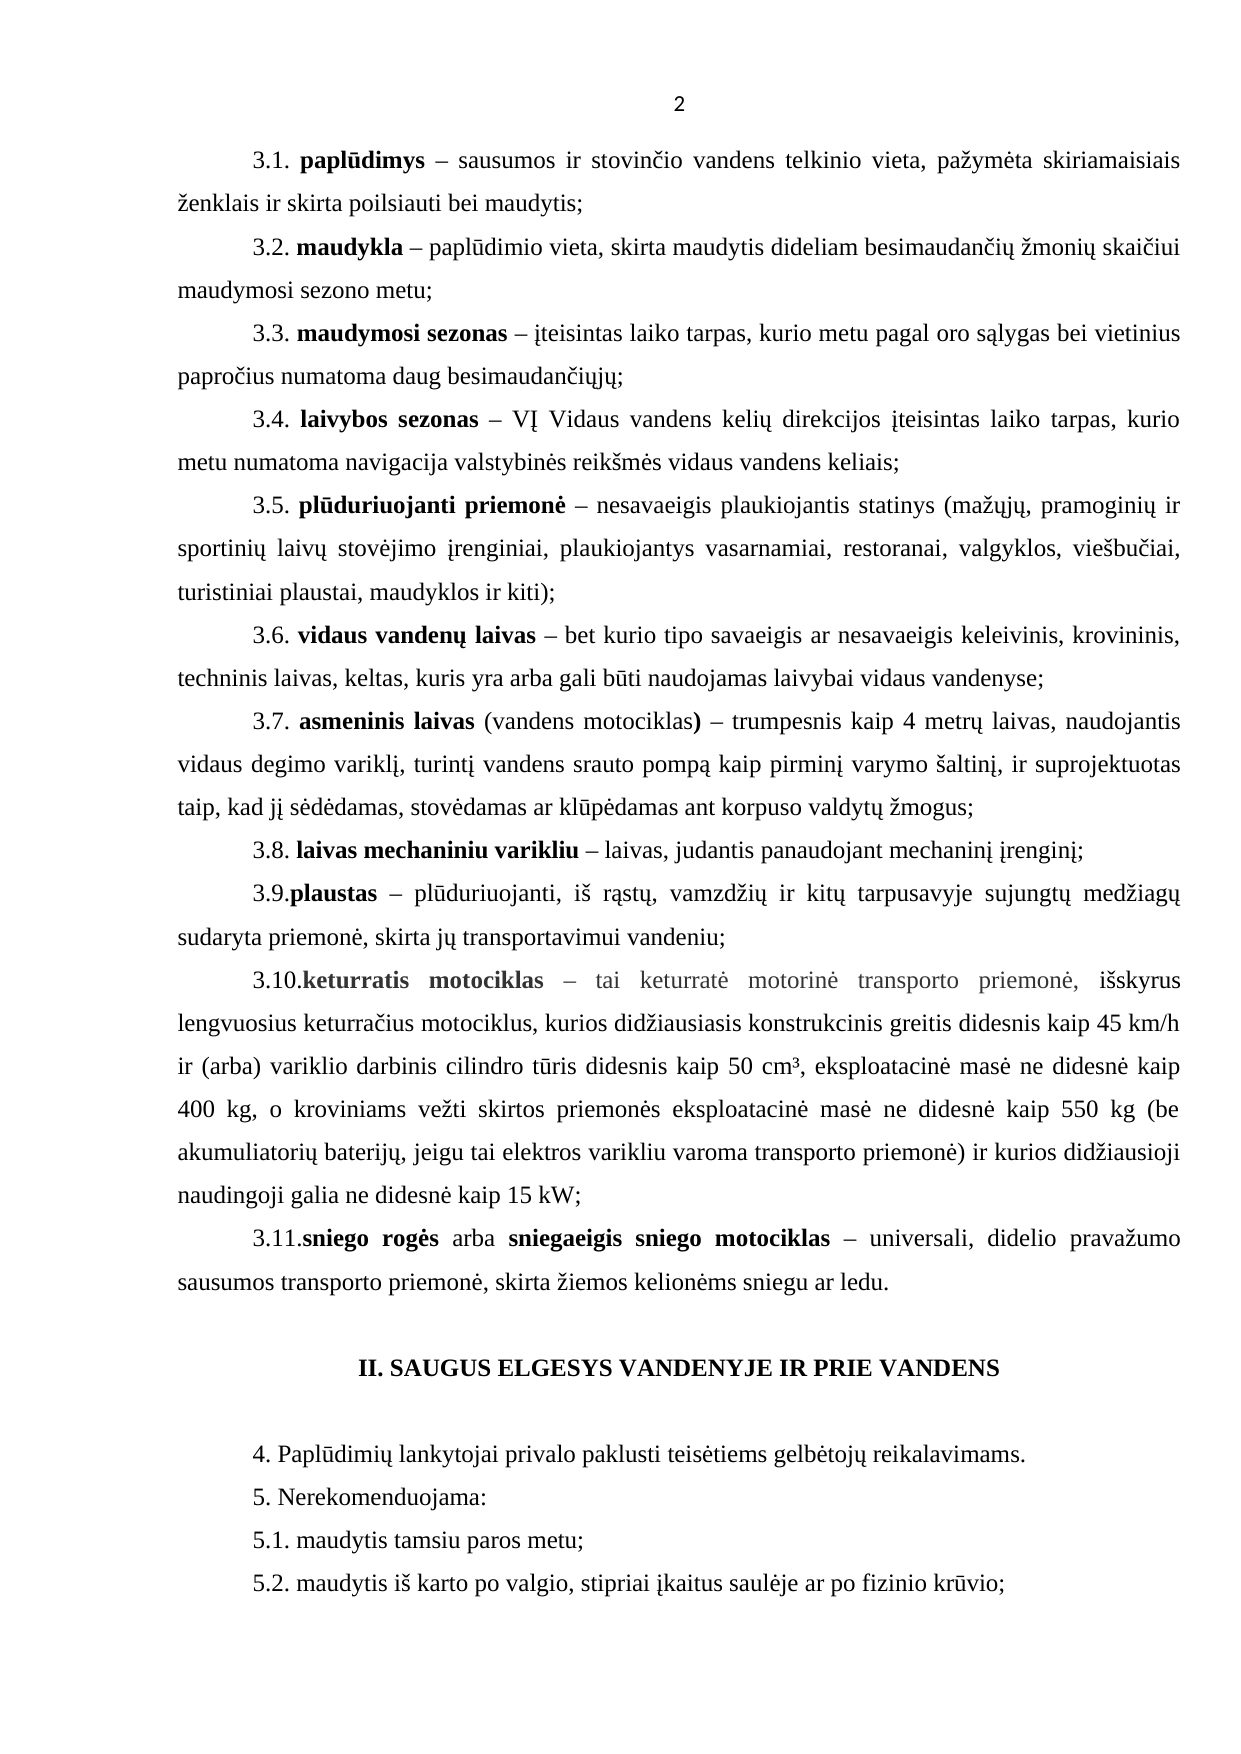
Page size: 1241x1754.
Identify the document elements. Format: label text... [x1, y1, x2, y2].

text 3.1. paplūdimys – sausumos ir stovinčio vandens telkinio vieta, pažymėta skiriamaisiais ženklais ir skirta poilsiauti bei maudytis; [177, 145, 1181, 217]
text 5. Nerekomenduojama: [177, 1482, 1181, 1511]
text 3.8. laivas mechaniniu varikliu – laivas, judantis panaudojant mechaninį įrenginį; [177, 835, 1181, 864]
text II. SAUGUS ELGESYS VANDENYJE IR PRIE VANDENS [177, 1353, 1181, 1382]
text 3.4. laivybos sezonas – VĮ Vidaus vandens kelių direkcijos įteisintas laiko tarpas, kurio metu numatoma navigacija valstybinės reikšmės vidaus vandens keliais; [177, 404, 1181, 476]
text 3.3. maudymosi sezonas – įteisintas laiko tarpas, kurio metu pagal oro sąlygas bei vietinius papročius numatoma daug besimaudančiųjų; [177, 318, 1181, 390]
text 3.5. plūduriuojanti priemonė – nesavaeigis plaukiojantis statinys (mažųjų, pramoginių ir sportinių laivų stovėjimo įrenginiai, plaukiojantys vasarnamiai, restoranai, valgyklos, viešbučiai, turistiniai plaustai, maudyklos ir kiti); [177, 490, 1181, 605]
text 3.7. asmeninis laivas (vandens motociklas) – trumpesnis kaip 4 metrų laivas, naudojantis vidaus degimo variklį, turintį vandens srauto pompą kaip pirminį varymo šaltinį, ir suprojektuotas taip, kad jį sėdėdamas, stovėdamas ar klūpėdamas ant korpuso valdytų žmogus; [177, 706, 1181, 821]
text 4. Paplūdimių lankytojai privalo paklusti teisėtiems gelbėtojų reikalavimams. [177, 1439, 1181, 1468]
text 5.1. maudytis tamsiu paros metu; [177, 1525, 1181, 1554]
text 3.11.sniego rogės arba sniegaeigis sniego motociklas – universali, didelio pravažumo sausumos transporto priemonė, skirta žiemos kelionėms sniegu ar ledu. [177, 1223, 1181, 1295]
text 3.9.plaustas – plūduriuojanti, iš rąstų, vamzdžių ir kitų tarpusavyje sujungtų medžiagų sudaryta priemonė, skirta jų transportavimui vandeniu; [177, 878, 1181, 950]
text 3.2. maudykla – paplūdimio vieta, skirta maudytis dideliam besimaudančių žmonių skaičiui maudymosi sezono metu; [177, 232, 1181, 303]
text 3.10.keturratis motociklas – tai keturratė motorinė transporto priemonė, išskyrus lengvuosius keturračius motociklus, kurios didžiausiasis konstrukcinis greitis didesnis kaip 45 km/h ir (arba) variklio darbinis cilindro tūris didesnis kaip 50 cm³, eksploatacinė masė ne didesnė kaip 400 kg, o kroviniams vežti skirtos priemonės eksploatacinė masė ne didesnė kaip 550 kg (be akumuliatorių baterijų, jeigu tai elektros varikliu varoma transporto priemonė) ir kurios didžiausioji naudingoji galia ne didesnė kaip 15 kW; [177, 965, 1181, 1209]
text 5.2. maudytis iš karto po valgio, stipriai įkaitus saulėje ar po fizinio krūvio; [177, 1568, 1181, 1597]
text 3.6. vidaus vandenų laivas – bet kurio tipo savaeigis ar nesavaeigis keleivinis, krovininis, techninis laivas, keltas, kuris yra arba gali būti naudojamas laivybai vidaus vandenyse; [177, 620, 1181, 692]
